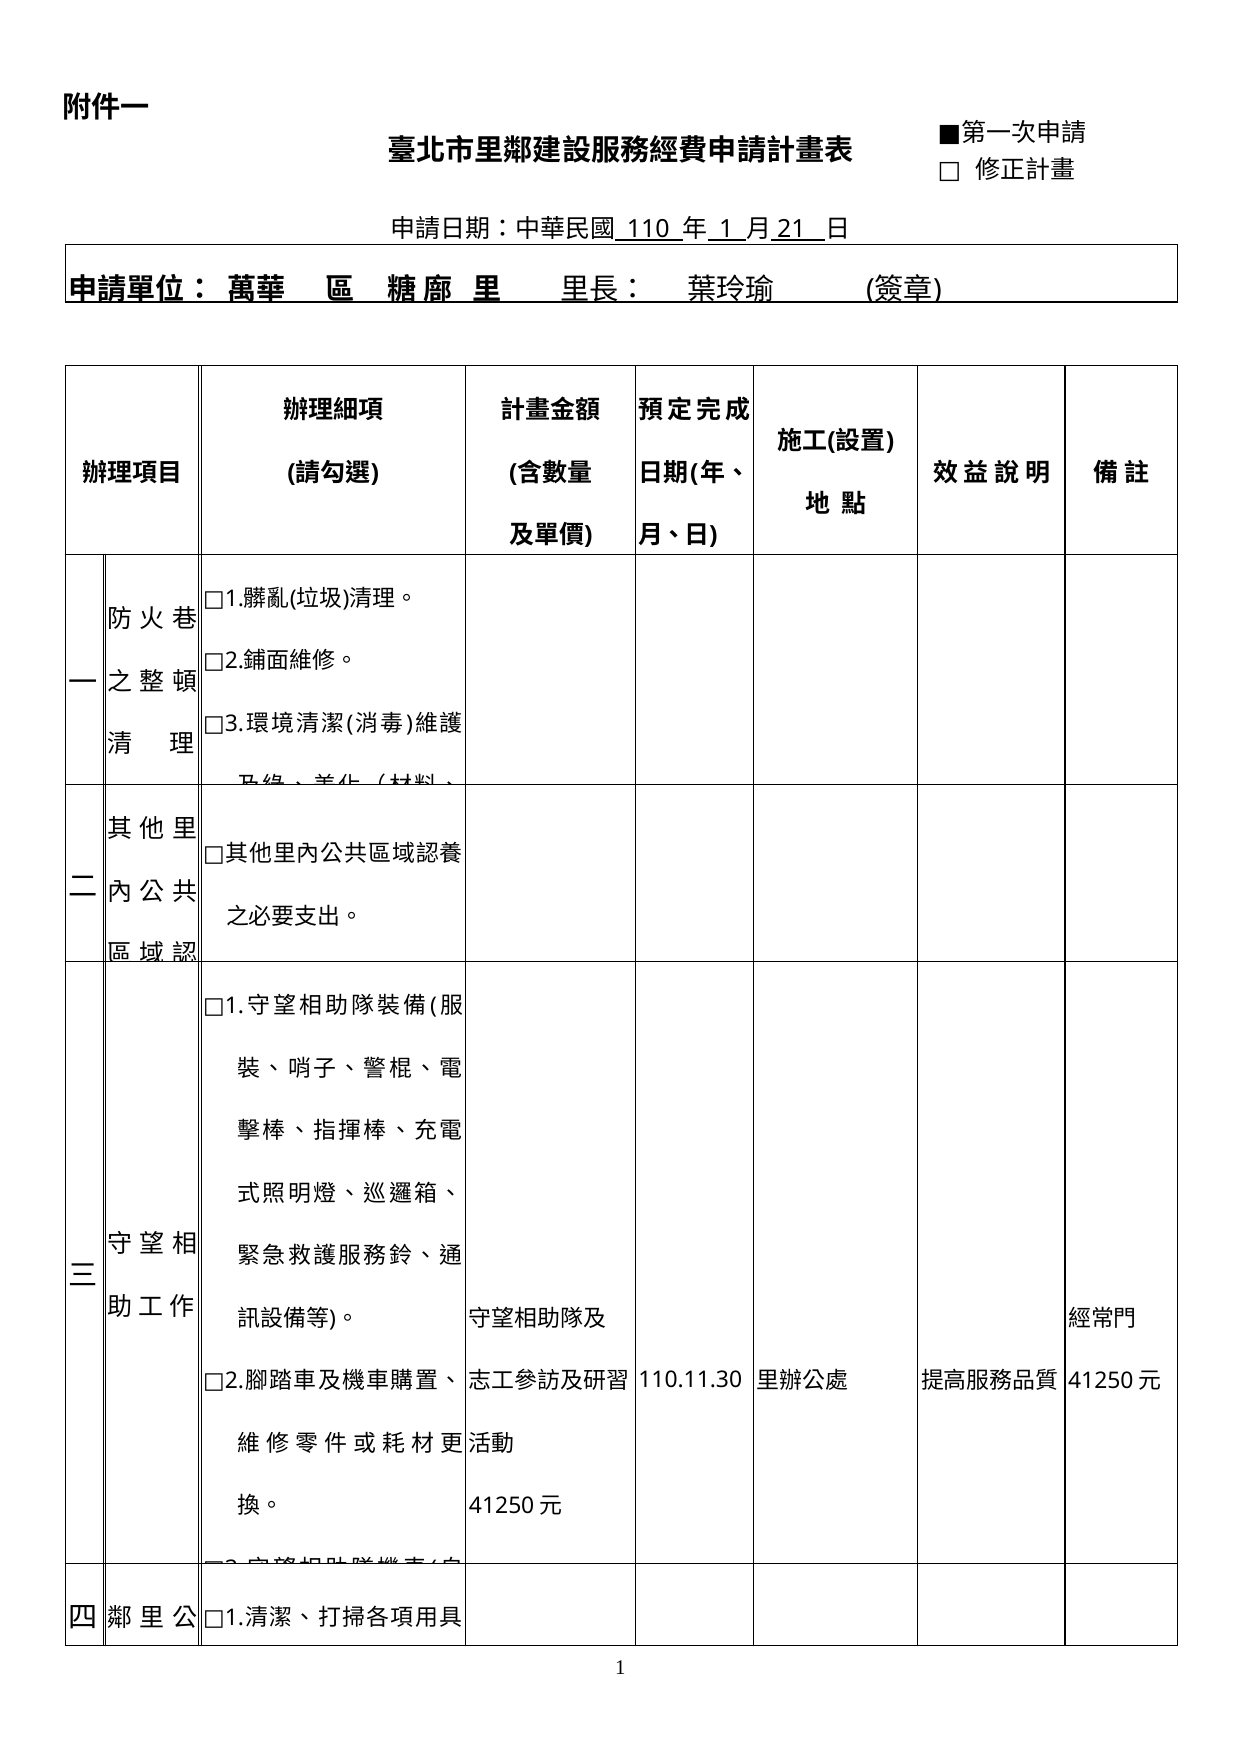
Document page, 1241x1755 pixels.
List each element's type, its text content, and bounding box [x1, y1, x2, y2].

table_cell □1.髒亂(垃圾)清理。 □2.鋪面維修。 □3.環境清潔(消毒)維護及綠、美化（材料、花材、肥料、工資）。 □4.其他有關整頓工作用途。 [202, 555, 465, 784]
table_cell [466, 1564, 635, 1645]
table_cell [636, 1564, 753, 1645]
table_cell [466, 555, 635, 784]
table_cell 提高服務品質 維護里民安全 [918, 962, 1064, 1563]
table_cell [918, 785, 1064, 961]
table_header 計畫金額 (含數量 及單價) [466, 366, 635, 553]
table_cell [636, 555, 753, 784]
text 附件一 [62, 84, 635, 126]
table_header 效 益 說 明 [918, 366, 1064, 553]
table_cell 防火巷之整頓清理 [106, 555, 198, 784]
table_header 施工(設置) 地 點 [754, 366, 917, 553]
table_cell □1.清潔、打掃各項用具 之購置。 □2.澆灌設施設置維護及水費。 □3.其他經區公所核可之公園維護服務用途。 [202, 1564, 465, 1645]
list 修正計畫 [937, 149, 1137, 185]
table_cell [636, 785, 753, 961]
table_cell 經常門 41250元 經常門 57750元 皆為經常 門 合計99000 元 [1066, 962, 1177, 1563]
table_cell 其他里內公共區域認養之必要支出 [106, 785, 198, 961]
table_header 辦理細項 (請勾選) [202, 366, 465, 553]
table_cell □1.守望相助隊裝備(服裝、哨子、警棍、電擊棒、指揮棒、充電式照明燈、巡邏箱、緊急救護服務鈴、通訊設備等)。 □2.腳踏車及機車購置、維修零件或耗材更換。 □3.守望相助隊機車(自備)油料補貼。 □4.感應器裝設、維修零件或耗材更換。 ■5.守望相助工作相關之隊員參訪及研習活動。 □6.守相助隊點心費。 ■7.其他有關裝備、設施〈滅火器、消耗品等〉之購置、維修。 [202, 962, 465, 1563]
table_cell 二 [66, 785, 103, 961]
text [937, 185, 1137, 224]
table_header 預定完成日期(年、月、日) [636, 366, 753, 553]
table_cell 四 [66, 1564, 103, 1645]
table_cell [918, 1564, 1064, 1645]
table_cell [754, 1564, 917, 1645]
table_cell 守望相助隊及 志工參訪及研習 活動 41250元 滅火器換藥 231支X250元 =57750元 [466, 962, 635, 1563]
table_cell [918, 555, 1064, 784]
text 臺北市里鄰建設服務經費申請計畫表 [187, 126, 937, 168]
table_cell 一 [66, 555, 103, 784]
table_header 備 註 [1066, 366, 1177, 553]
table_header 申請單位： 萬華 區 糖 廍 里 里長： 葉玲瑜 (簽章) [66, 245, 1177, 301]
table_cell [754, 785, 917, 961]
table_cell [1066, 1564, 1177, 1645]
table_cell □其他里內公共區域認養之必要支出。 [202, 785, 465, 961]
table_cell [754, 555, 917, 784]
table_cell [1066, 555, 1177, 784]
text 申請日期：中華民國 110 年 1 月 21 日 [187, 208, 1053, 244]
text ■第一次申請 [937, 113, 1137, 149]
table_cell 里辦公處 里辦公處 [754, 962, 917, 1563]
table_cell 守望相助工作 [106, 962, 198, 1563]
table_cell 鄰里公 [106, 1564, 198, 1645]
table_cell 110.11.30 110.11.30 [636, 962, 753, 1563]
table_cell [466, 785, 635, 961]
table_cell [1066, 785, 1177, 961]
table_cell 三 [66, 962, 103, 1563]
table_header 辦理項目 [66, 366, 198, 553]
